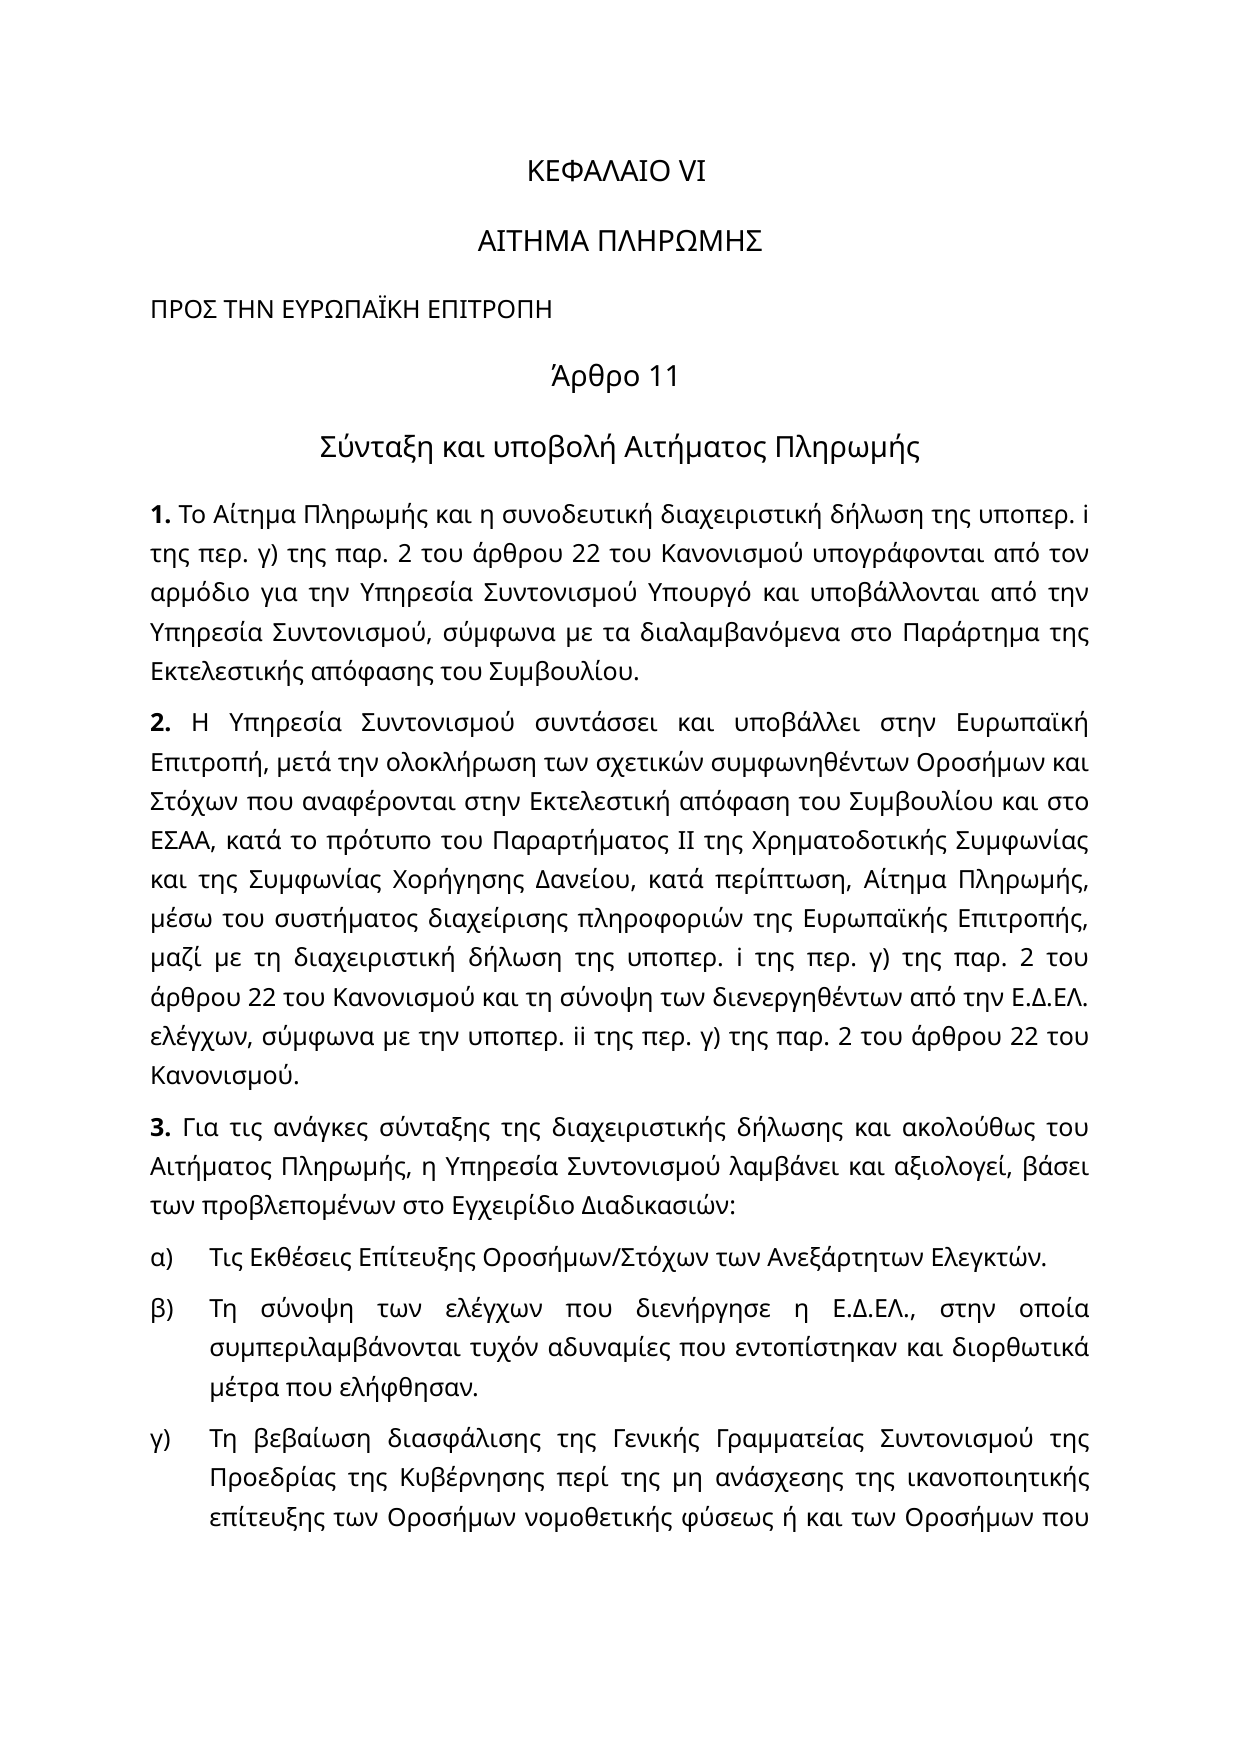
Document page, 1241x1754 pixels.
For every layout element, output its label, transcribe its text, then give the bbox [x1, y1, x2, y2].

text ΠΡΟΣ ΤΗΝ ΕΥΡΩΠΑΪΚΗ ΕΠΙΤΡΟΠΗ [150, 291, 1090, 325]
subtitle ΚΕΦΑΛΑΙΟ VI [150, 150, 1090, 190]
list β) Τη σύνοψη των ελέγχων που διενήργησε η Ε.Δ.ΕΛ., στην οποία συμπεριλαμβάνονται τυχόν αδυναμίες που εντοπίστηκαν και διορθωτικά μέτρα που ελήφθησαν. [150, 1291, 1090, 1403]
list α) Τις Εκθέσεις Επίτευξης Οροσήμων/Στόχων των Ανεξάρτητων Ελεγκτών. [150, 1239, 1090, 1273]
text 1. Το Αίτημα Πληρωμής και η συνοδευτική διαχειριστική δήλωση της υποπερ. i της περ. γ) της παρ. 2 του άρθρου 22 του Κανονισμού υπογράφονται από τον αρμόδιο για την Υπηρεσία Συντονισμού Υπουργό και υποβάλλονται από την Υπηρεσία Συντονισμού, σύμφωνα με τα διαλαμβανόμενα στο Παράρτημα της Εκτελεστικής απόφασης του Συμβουλίου. [150, 497, 1090, 687]
subtitle ΑΙΤΗΜΑ ΠΛΗΡΩΜΗΣ [150, 221, 1090, 260]
text 2. Η Υπηρεσία Συντονισμού συντάσσει και υποβάλλει στην Ευρωπαϊκή Επιτροπή, μετά την ολοκλήρωση των σχετικών συμφωνηθέντων Οροσήμων και Στόχων που αναφέρονται στην Εκτελεστική απόφαση του Συμβουλίου και στο ΕΣΑΑ, κατά το πρότυπο του Παραρτήματος ΙΙ της Χρηματοδοτικής Συμφωνίας και της Συμφωνίας Χορήγησης Δανείου, κατά περίπτωση, Αίτημα Πληρωμής, μέσω του συστήματος διαχείρισης πληροφοριών της Ευρωπαϊκής Επιτροπής, μαζί με τη διαχειριστική δήλωση της υποπερ. i της περ. γ) της παρ. 2 του άρθρου 22 του Κανονισμού και τη σύνοψη των διενεργηθέντων από την Ε.Δ.ΕΛ. ελέγχων, σύμφωνα με την υποπερ. ii της περ. γ) της παρ. 2 του άρθρου 22 του Κανονισμού. [150, 705, 1090, 1092]
list γ) Τη βεβαίωση διασφάλισης της Γενικής Γραμματείας Συντονισμού της Προεδρίας της Κυβέρνησης περί της μη ανάσχεσης της ικανοποιητικής επίτευξης των Οροσήμων νομοθετικής φύσεως ή και των Οροσήμων που [150, 1421, 1090, 1533]
text 3. Για τις ανάγκες σύνταξης της διαχειριστικής δήλωσης και ακολούθως του Αιτήματος Πληρωμής, η Υπηρεσία Συντονισμού λαμβάνει και αξιολογεί, βάσει των προβλεπομένων στο Εγχειρίδιο Διαδικασιών: [150, 1109, 1090, 1222]
subtitle Σύνταξη και υποβολή Αιτήματος Πληρωμής [150, 426, 1090, 466]
subtitle Άρθρο 11 [150, 355, 1090, 395]
